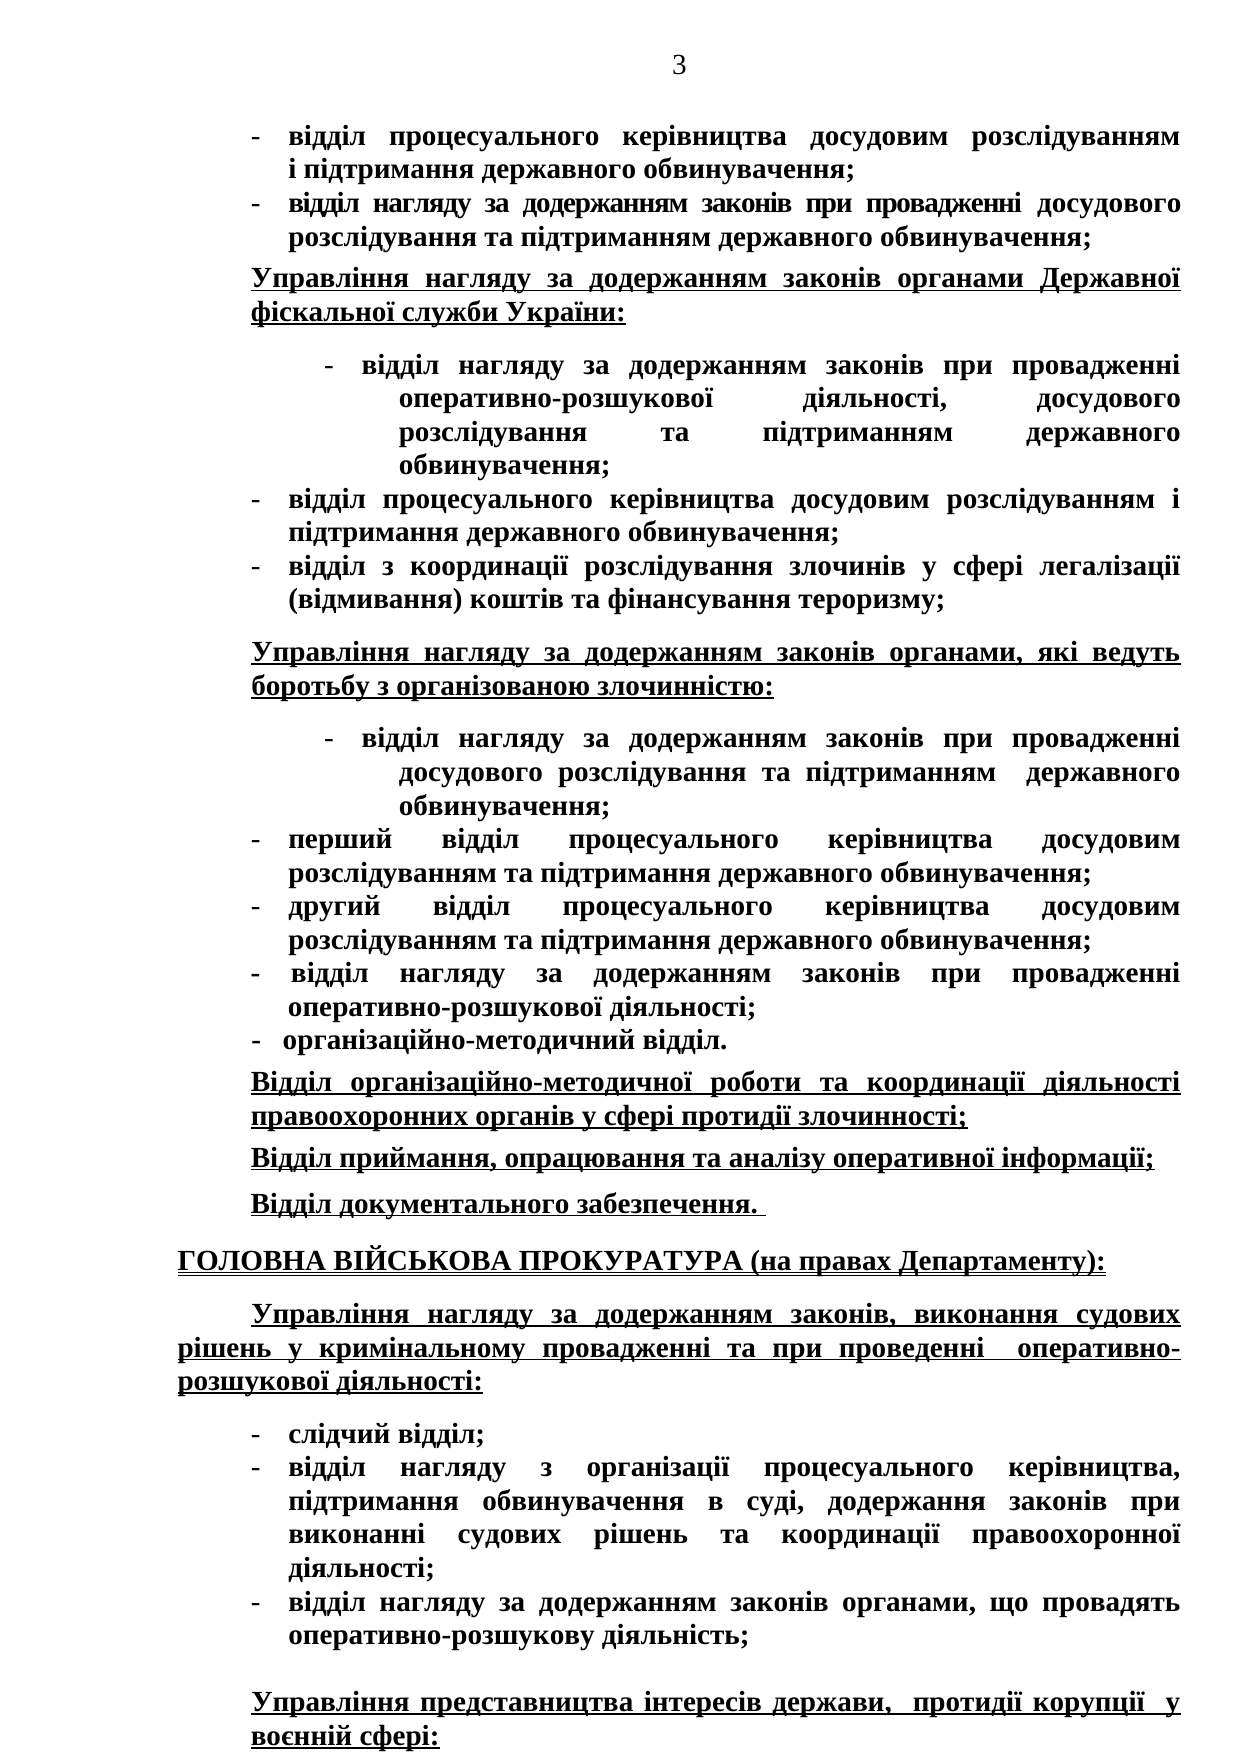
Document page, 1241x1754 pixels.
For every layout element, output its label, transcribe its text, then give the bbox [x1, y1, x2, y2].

text Управління нагляду за додержанням законів органами, які ведуть [251, 634, 1181, 663]
text фіскальної служби України: [251, 291, 1181, 328]
list відділ нагляду з організації процесуального керівництва, підтримання обвинувачення в суді, додержання законів при виконанні судових рішень та координації правоохоронної діяльності; [251, 1449, 1181, 1584]
list перший відділ процесуального керівництва досудовим розслідуванням та підтримання державного обвинувачення; [251, 821, 1181, 888]
text Відділ документального забезпечення. [250, 1186, 1181, 1219]
list відділ нагляду за додержанням законів органами, що провадять оперативно-розшукову діяльність; [251, 1584, 1181, 1651]
text - відділ нагляду за додержанням законів при провадженні оперативно-розшукової діяльності; [250, 955, 1181, 1022]
list відділ процесуального керівництва досудовим розслідуванням і підтримання державного обвинувачення; [251, 118, 1181, 185]
list відділ нагляду за додержанням законів при провадженні оперативно-розшукової діяльності, досудового розслідування та підтриманням державного обвинувачення; [324, 347, 1181, 481]
text - організаційно-методичний відділ. [251, 1022, 1181, 1056]
text воєнній сфері: [251, 1715, 1181, 1751]
text Відділ приймання, опрацювання та аналізу оперативної інформації; [251, 1140, 1181, 1173]
text Управління нагляду за додержанням законів органами Державної [251, 261, 1181, 290]
text боротьбу з організованою злочинністю: [251, 665, 1181, 701]
list слідчий відділ; [251, 1416, 1181, 1449]
list відділ нагляду за додержанням законів при провадженні досудового розслідування та підтриманням державного обвинувачення; [324, 721, 1181, 821]
list другий відділ процесуального керівництва досудовим розслідуванням та підтримання державного обвинувачення; [251, 888, 1181, 955]
list відділ процесуального керівництва досудовим розслідуванням і підтримання державного обвинувачення; [251, 481, 1181, 548]
list відділ з координації розслідування злочинів у сфері легалізації (відмивання) коштів та фінансування тероризму; [251, 548, 1181, 615]
text ГОЛОВНА ВІЙСЬКОВА ПРОКУРАТУРА (на правах Департаменту): [177, 1243, 1181, 1277]
text Управління нагляду за додержанням законів, виконання судових рішень у кримінальному провадженні та при проведенні оперативно- [177, 1296, 1181, 1359]
text Управління представництва інтересів держави, протидії корупції у [251, 1684, 1181, 1713]
text розшукової діяльності: [177, 1360, 1181, 1397]
text Відділ організаційно-методичної роботи та координації діяльності [251, 1064, 1181, 1093]
list відділ нагляду за додержанням законів при провадженні досудового розслідування та підтриманням державного обвинувачення; [251, 185, 1181, 252]
text правоохоронних органів у сфері протидії злочинності; [251, 1095, 1181, 1131]
